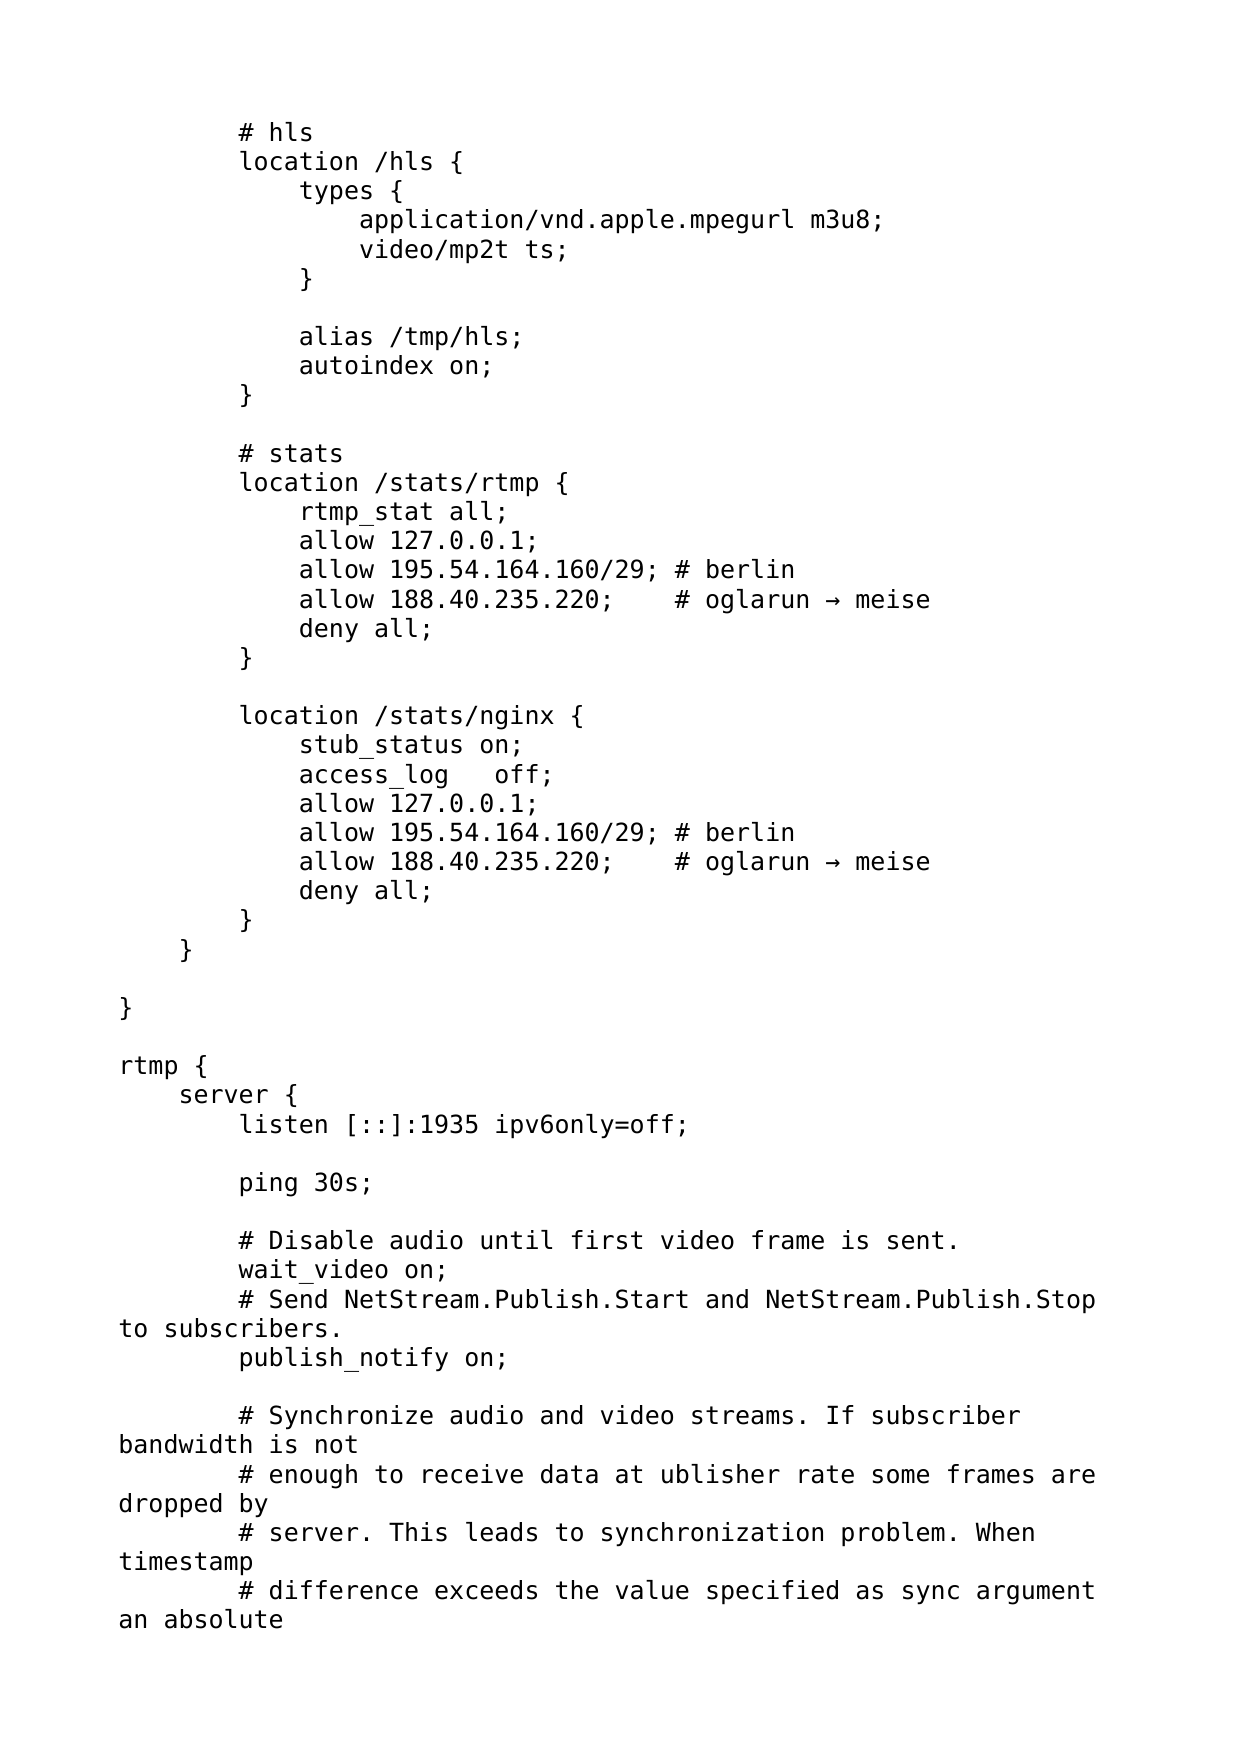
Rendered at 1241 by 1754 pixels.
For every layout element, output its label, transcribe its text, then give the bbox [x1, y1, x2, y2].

text # hls location /hls { types { application/vnd.apple.mpegurl m3u8; video/mp2t ts; } alias /tmp/hls; autoindex on; } # stats location /stats/rtmp { rtmp_stat all; allow 127.0.0.1; allow 195.54.164.160/29; # berlin allow 188.40.235.220; # oglarun → meise deny all; } location /stats/nginx { stub_status on; access_log off; allow 127.0.0.1; allow 195.54.164.160/29; # berlin allow 188.40.235.220; # oglarun → meise deny all; } } } rtmp { server { listen [::]:1935 ipv6only=off; ping 30s; # Disable audio until first video frame is sent. wait_video on; # Send NetStream.Publish.Start and NetStream.Publish.Stop to subscribers. publish_notify on; # Synchronize audio and video streams. If subscriber bandwidth is not # enough to receive data at ublisher rate some frames are dropped by # server. This leads to synchronization problem. When timestamp # difference exceeds the value specified as sync argument an absolute [118, 118, 1122, 1635]
